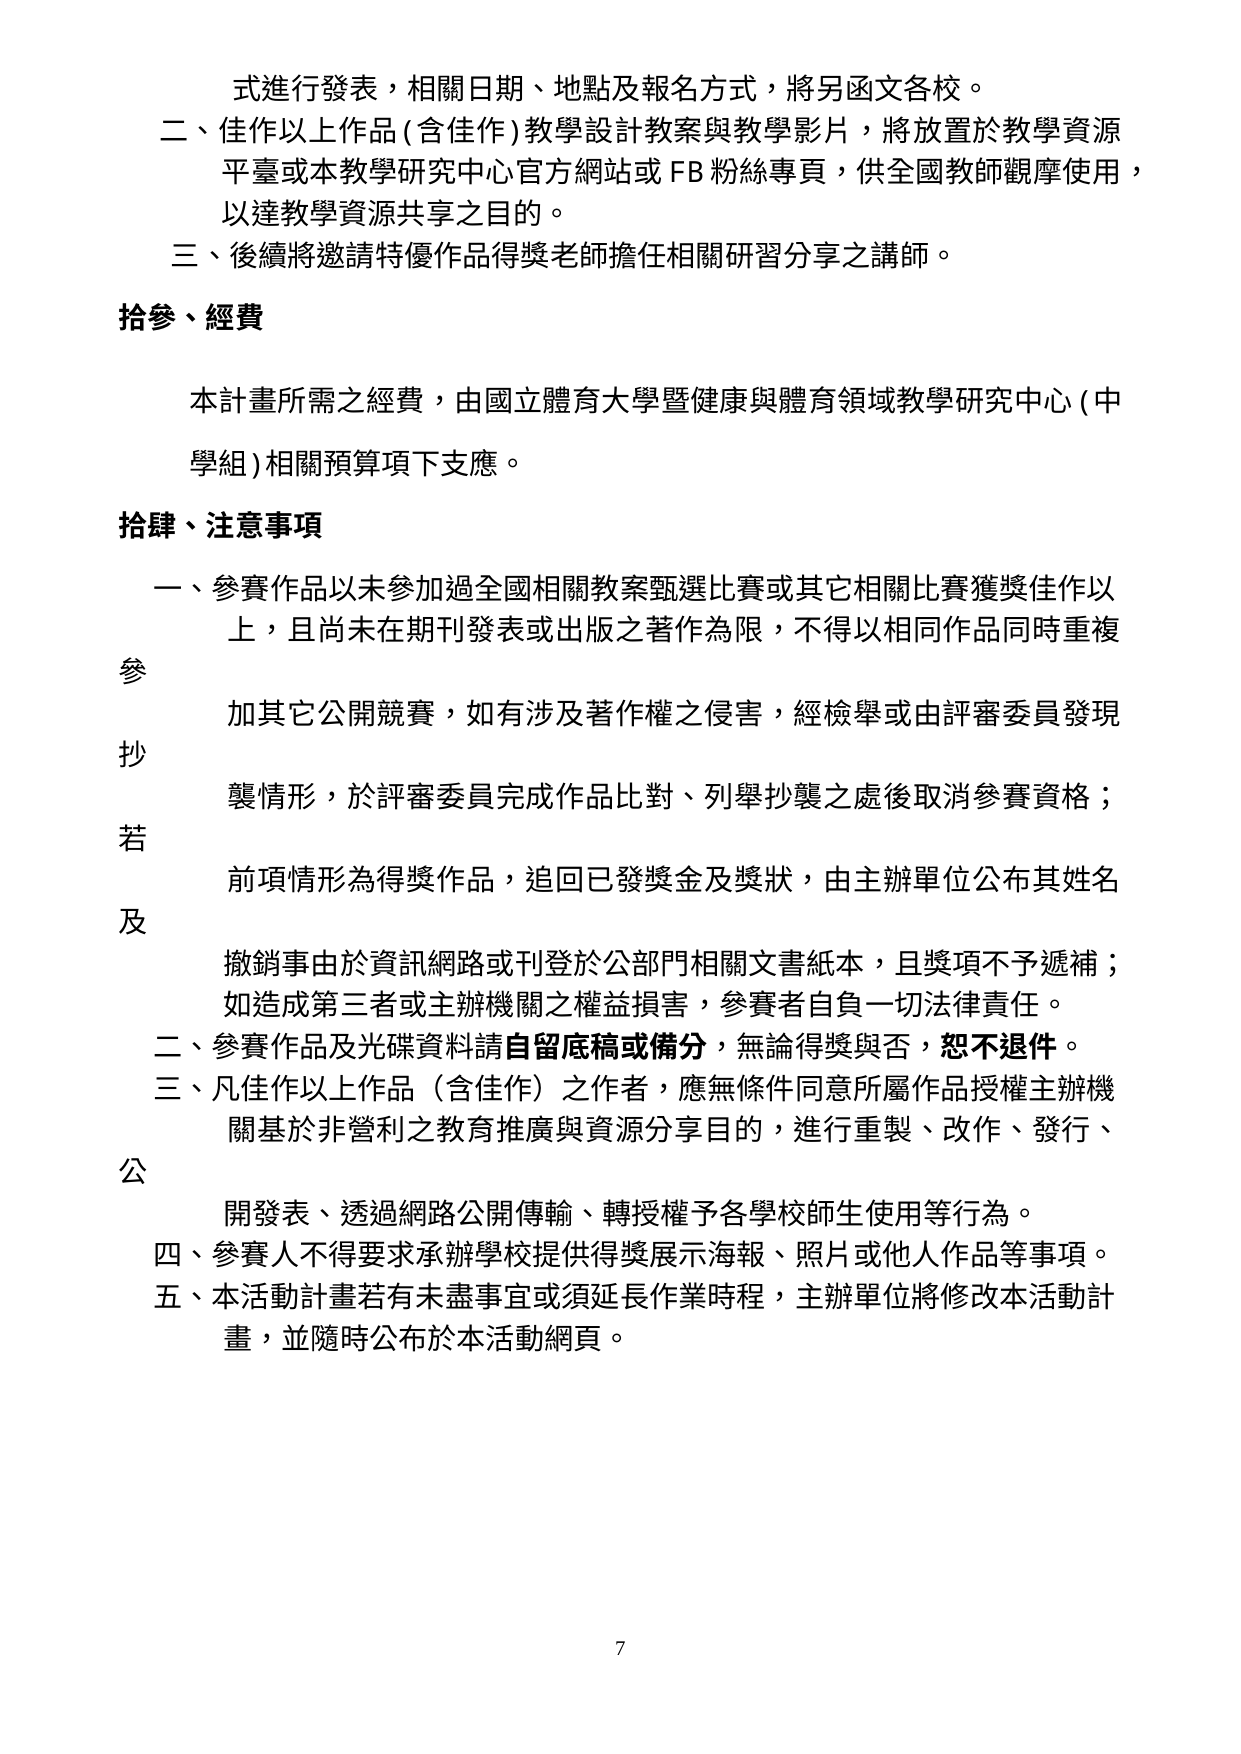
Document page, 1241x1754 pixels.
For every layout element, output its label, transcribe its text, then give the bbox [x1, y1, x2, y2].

text 二、佳作以上作品(含佳作)教學設計教案與教學影片，將放置於教學資源平臺或本教學研究中心官方網站或FB粉絲專頁，供全國教師觀摩使用，以達教學資源共享之目的。 [159, 108, 1122, 233]
text 二、參賽作品及光碟資料請自留底稿或備分，無論得獎與否，恕不退件。 [118, 1024, 1122, 1066]
text 前項情形為得獎作品，追回已發獎金及獎狀，由主辦單位公布其姓名及 [118, 857, 1122, 941]
text 關基於非營利之教育推廣與資源分享目的，進行重製、改作、發行、公 [118, 1107, 1122, 1191]
text 開發表、透過網路公開傳輸、轉授權予各學校師生使用等行為。 [118, 1191, 1122, 1232]
text 撤銷事由於資訊網路或刊登於公部門相關文書紙本，且獎項不予遞補； [118, 941, 1122, 982]
text 三、後續將邀請特優作品得獎老師擔任相關研習分享之講師。 [118, 233, 1122, 274]
text 式進行發表，相關日期、地點及報名方式，將另函文各校。 [162, 66, 1122, 108]
text 四、參賽人不得要求承辦學校提供得獎展示海報、照片或他人作品等事項。 [118, 1232, 1122, 1274]
text 本計畫所需之經費，由國立體育大學暨健康與體育領域教學研究中心(中學組)相關預算項下支應。 [189, 358, 1122, 483]
text 拾肆、注意事項 [118, 503, 1122, 545]
text 五、本活動計畫若有未盡事宜或須延長作業時程，主辦單位將修改本活動計 [118, 1274, 1122, 1316]
text 一、參賽作品以未參加過全國相關教案甄選比賽或其它相關比賽獲獎佳作以 [118, 566, 1122, 607]
text 上，且尚未在期刊發表或出版之著作為限，不得以相同作品同時重複參 [118, 607, 1122, 691]
text 畫，並隨時公布於本活動網頁。 [118, 1316, 1122, 1357]
text 如造成第三者或主辦機關之權益損害，參賽者自負一切法律責任。 [118, 982, 1122, 1024]
text 三、凡佳作以上作品（含佳作）之作者，應無條件同意所屬作品授權主辦機 [118, 1066, 1122, 1107]
text 襲情形，於評審委員完成作品比對、列舉抄襲之處後取消參賽資格；若 [118, 774, 1122, 857]
text 拾參、經費 [118, 295, 1122, 337]
text 加其它公開競賽，如有涉及著作權之侵害，經檢舉或由評審委員發現抄 [118, 691, 1122, 774]
